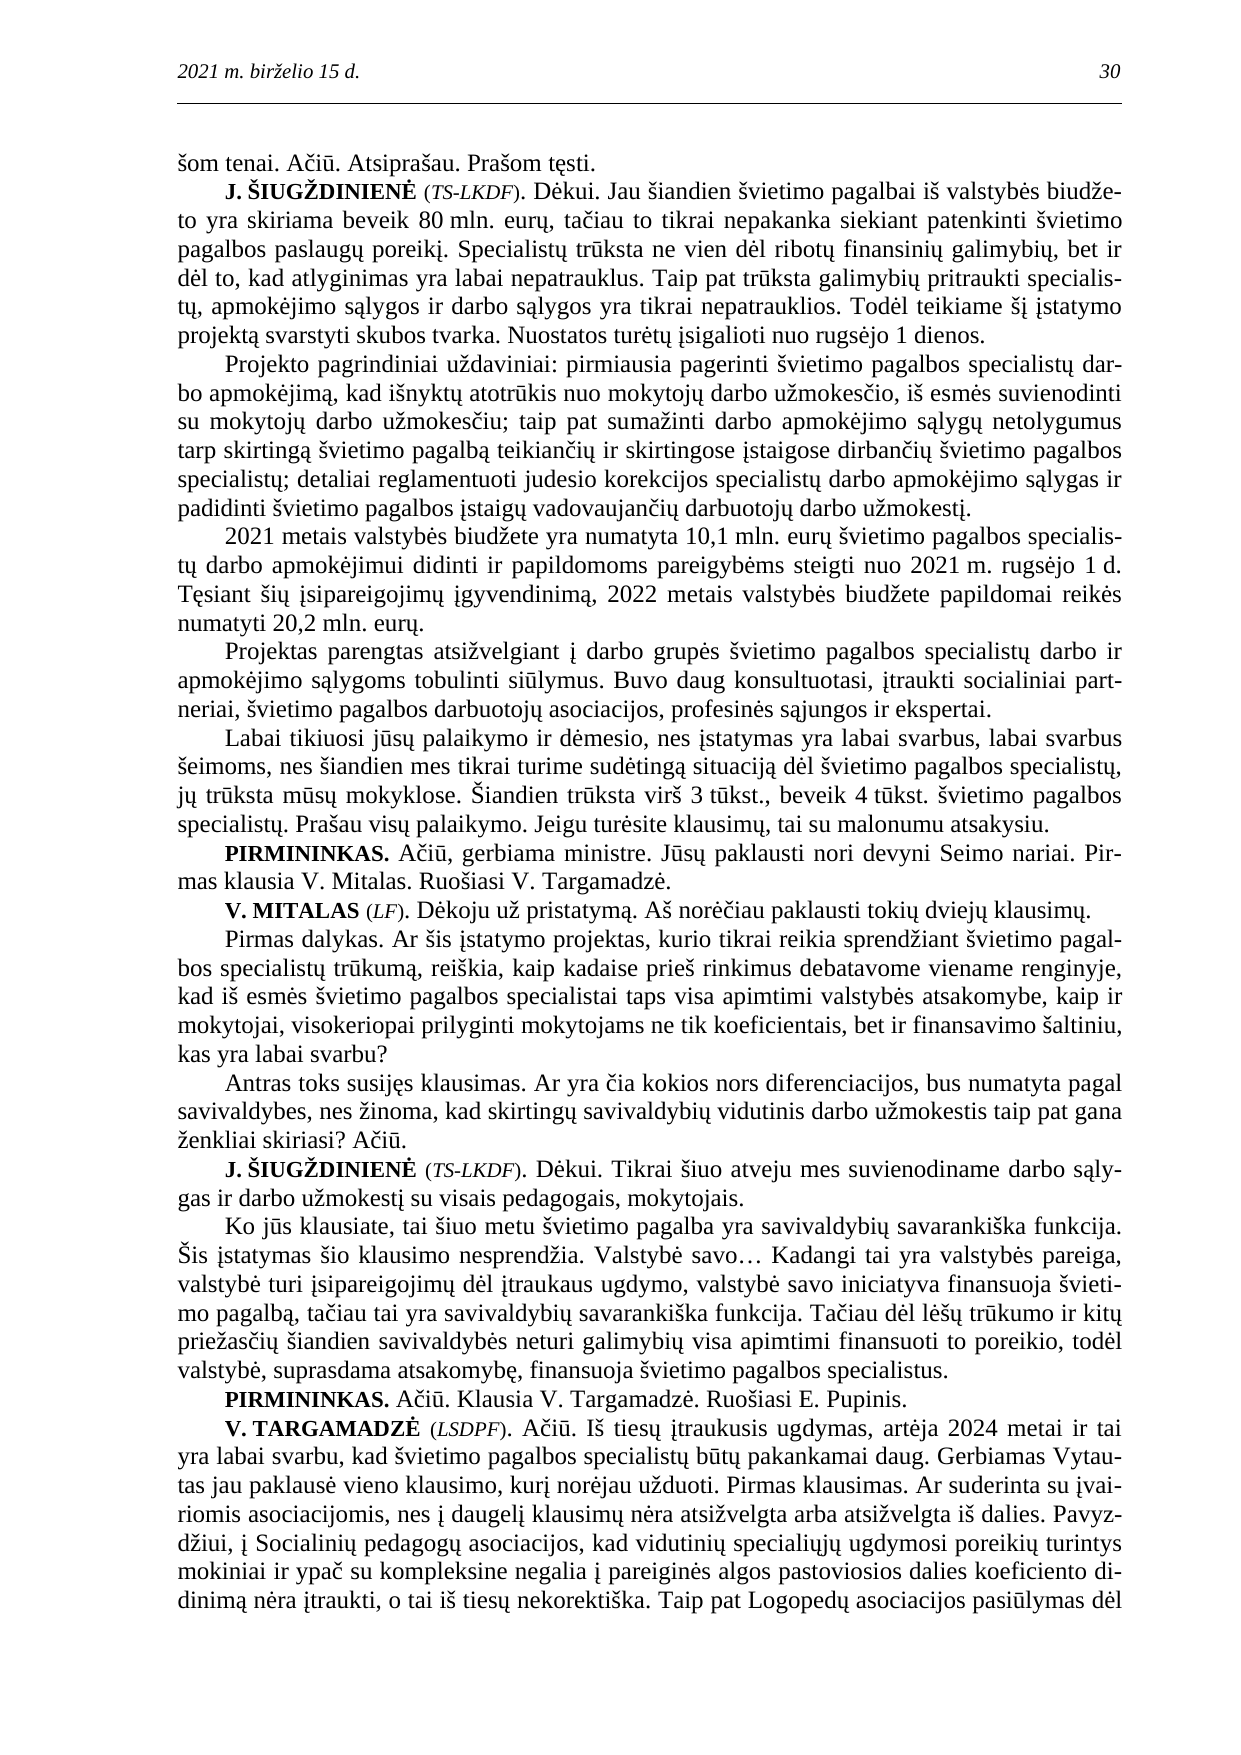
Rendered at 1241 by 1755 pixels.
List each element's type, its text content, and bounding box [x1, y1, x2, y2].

text V. TARGAMADZĖ (LSDPF). Ačiū. Iš tie­sų įtrau­ku­sis ug­dy­mas, ar­tė­ja 2024 me­tai ir tai yra la­bai svar­bu, kad švie­ti­mo pa­gal­bos spe­cia­lis­tų bū­tų pa­kan­ka­mai daug. Ger­bia­mas Vy­tau­tas jau pa­klau­sė vie­no klau­si­mo, ku­rį no­rė­jau už­duo­ti. Pir­mas klau­si­mas. Ar su­de­rin­ta su įvai­rio­mis aso­cia­ci­jo­mis, nes į dau­ge­lį klau­si­mų nė­ra at­si­žvelg­ta ar­ba at­si­žvelg­ta iš da­lies. Pa­vyz­džiui, į So­cia­li­nių pe­da­go­gų aso­cia­ci­jos, kad vi­du­ti­nių spe­cia­lių­jų ug­dy­mo­si po­rei­kių tu­rin­tys mo­ki­niai ir ypač su kom­plek­si­ne ne­ga­lia į pa­rei­gi­nės al­gos pa­sto­vio­sios da­lies ko­e­fi­cien­to di­di­ni­mą nė­ra įtrauk­ti, o tai iš tie­sų ne­ko­rek­tiš­ka. Taip pat Lo­go­pe­dų aso­cia­ci­jos pa­siū­ly­mas dėl [177, 1413, 1122, 1614]
text Pro­jek­tas pa­reng­tas at­si­žvel­giant į dar­bo gru­pės švie­ti­mo pa­gal­bos spe­cia­lis­tų dar­bo ir ap­mo­kė­ji­mo są­ly­goms to­bu­lin­ti siū­ly­mus. Bu­vo daug kon­sul­tuo­ta­si, įtrauk­ti so­cia­li­niai part­ne­riai, švie­ti­mo pa­gal­bos dar­buo­to­jų aso­cia­ci­jos, pro­fe­si­nės są­jun­gos ir eks­per­tai. [177, 636, 1122, 723]
text J. ŠIUGŽDINIENĖ (TS-LKDF). Dė­kui. Jau šian­dien švie­ti­mo pa­gal­bai iš vals­ty­bės biu­dže­to yra ski­ria­ma be­veik 80 mln. eu­rų, ta­čiau to tik­rai ne­pa­kan­ka sie­kiant pa­ten­kin­ti švie­ti­mo pa­gal­bos pa­slau­gų po­rei­kį. Spe­cia­lis­tų trūks­ta ne vien dėl ri­bo­tų fi­nan­si­nių ga­li­my­bių, bet ir dėl to, kad at­ly­gi­ni­mas yra la­bai ne­pa­trauk­lus. Taip pat trūks­ta ga­li­my­bių pri­trauk­ti spe­cia­lis­tų, ap­mo­kė­ji­mo są­ly­gos ir dar­bo są­ly­gos yra tik­rai ne­pa­trauk­lios. To­dėl tei­kia­me šį įsta­ty­mo pro­jek­tą svars­ty­ti sku­bos tvar­ka. Nuo­sta­tos tu­rė­tų įsi­ga­lio­ti nuo rug­sė­jo 1 die­nos. [177, 176, 1122, 349]
text La­bai ti­kiuo­si jū­sų pa­lai­ky­mo ir dė­me­sio, nes įsta­ty­mas yra la­bai svar­bus, la­bai svar­bus šei­moms, nes šian­dien mes tik­rai tu­ri­me su­dė­tin­gą si­tu­a­ci­ją dėl švie­ti­mo pa­gal­bos spe­cia­lis­tų, jų trūks­ta mū­sų mo­kyk­lo­se. Šian­dien trūks­ta virš 3 tūkst., be­veik 4 tūkst. švie­ti­mo pa­gal­bos spe­cia­lis­tų. Pra­šau vi­sų pa­lai­ky­mo. Jei­gu tu­rė­si­te klau­si­mų, tai su ma­lo­nu­mu at­sa­ky­siu. [177, 723, 1122, 838]
text PIRMININKAS. Ačiū, ger­bia­ma mi­nist­re. Jū­sų pa­klaus­ti no­ri de­vy­ni Sei­mo na­riai. Pir­mas klau­sia V. Mi­ta­las. Ruo­šia­si V. Tar­ga­ma­dzė. [177, 838, 1122, 895]
text Pir­mas da­ly­kas. Ar šis įsta­ty­mo pro­jek­tas, ku­rio tik­rai rei­kia spren­džiant švie­ti­mo pa­gal­bos spe­cia­lis­tų trū­ku­mą, reiš­kia, kaip ka­dai­se prieš rin­ki­mus de­ba­ta­vo­me vie­na­me ren­gi­ny­je, kad iš es­mės švie­ti­mo pa­gal­bos spe­cia­lis­tai taps vi­sa ap­im­ti­mi vals­ty­bės at­sa­ko­my­be, kaip ir mo­ky­to­jai, vi­so­ke­rio­pai pri­ly­gin­ti mo­ky­to­jams ne tik ko­e­fi­cien­tais, bet ir fi­nan­sa­vi­mo šal­ti­niu, kas yra la­bai svar­bu? [177, 924, 1122, 1068]
text 2021 me­tais vals­ty­bės biu­dže­te yra nu­ma­ty­ta 10,1 mln. eu­rų švie­ti­mo pa­gal­bos spe­cia­lis­tų dar­bo ap­mo­kė­ji­mui di­din­ti ir pa­pil­do­moms pa­rei­gy­bėms steig­ti nuo 2021 m. rug­sė­jo 1 d. Tę­siant šių įsi­pa­rei­go­ji­mų įgy­ven­di­ni­mą, 2022 me­tais vals­ty­bės biu­dže­te pa­pil­do­mai rei­kės nu­ma­ty­ti 20,2 mln. eu­rų. [177, 521, 1122, 636]
text PIRMININKAS. Ačiū. Klau­sia V. Tar­ga­ma­dzė. Ruo­šia­si E. Pu­pi­nis. [177, 1384, 1122, 1413]
text Ant­ras toks su­si­jęs klau­si­mas. Ar yra čia ko­kios nors di­fe­ren­cia­ci­jos, bus nu­ma­ty­ta pa­gal sa­vi­val­dy­bes, nes ži­no­ma, kad skir­tin­gų sa­vi­val­dy­bių vi­du­ti­nis dar­bo už­mo­kes­tis taip pat ga­na žen­kliai ski­ria­si? Ačiū. [177, 1068, 1122, 1154]
text J. ŠIUGŽDINIENĖ (TS-LKDF). Dė­kui. Tik­rai šiuo at­ve­ju mes su­vie­no­di­na­me dar­bo są­ly­gas ir dar­bo už­mo­kes­tį su vi­sais pe­da­go­gais, mo­ky­to­jais. [177, 1154, 1122, 1211]
text Ko jūs klau­sia­te, tai šiuo me­tu švie­ti­mo pa­gal­ba yra sa­vi­val­dy­bių sa­va­ran­kiš­ka funk­ci­ja. Šis įsta­ty­mas šio klau­si­mo ne­spren­džia. Vals­ty­bė sa­vo… Ka­dan­gi tai yra vals­ty­bės pa­rei­ga, vals­ty­bė tu­ri įsi­pa­rei­go­ji­mų dėl įtrau­kaus ug­dy­mo, vals­ty­bė sa­vo ini­cia­ty­va fi­nan­suo­ja švie­ti­mo pa­gal­bą, ta­čiau tai yra sa­vi­val­dy­bių sa­va­ran­kiš­ka funk­ci­ja. Ta­čiau dėl lė­šų trū­ku­mo ir ki­tų prie­žas­čių šian­dien sa­vi­val­dy­bės ne­tu­ri ga­li­my­bių vi­sa ap­im­ti­mi fi­nan­suo­ti to po­rei­kio, to­dėl vals­ty­bė, su­pras­da­ma at­sa­ko­my­bę, fi­nan­suo­ja švie­ti­mo pa­gal­bos spe­cia­lis­tus. [177, 1211, 1122, 1384]
text Pro­jek­to pa­grin­di­niai už­da­vi­niai: pir­miau­sia pa­ge­rin­ti švie­ti­mo pa­gal­bos spe­cia­lis­tų dar­bo ap­mo­kė­ji­mą, kad iš­nyk­tų ato­trū­kis nuo mo­ky­to­jų dar­bo už­mo­kes­čio, iš es­mės su­vie­no­din­ti su mo­ky­to­jų dar­bo už­mo­kes­čiu; taip pat su­ma­žin­ti dar­bo ap­mo­kė­ji­mo są­ly­gų ne­to­ly­gu­mus tarp skir­tin­gą švie­ti­mo pa­gal­bą tei­kian­čių ir skir­tin­go­se įstai­go­se dir­ban­čių švie­ti­mo pa­gal­bos spe­cia­lis­tų; de­ta­liai reg­la­men­tuo­ti ju­de­sio ko­rek­ci­jos spe­cia­lis­tų dar­bo ap­mo­kė­ji­mo są­ly­gas ir pa­di­din­ti švie­ti­mo pa­gal­bos įstai­gų va­do­vau­jan­čių dar­buo­to­jų dar­bo už­mo­kes­tį. [177, 349, 1122, 521]
text V. MITALAS (LF). Dė­ko­ju už pri­sta­ty­mą. Aš no­rė­čiau pa­klaus­ti to­kių dvie­jų klau­si­mų. [177, 895, 1122, 924]
text šom te­nai. Ačiū. At­si­pra­šau. Pra­šom tęs­ti. [177, 148, 1122, 176]
